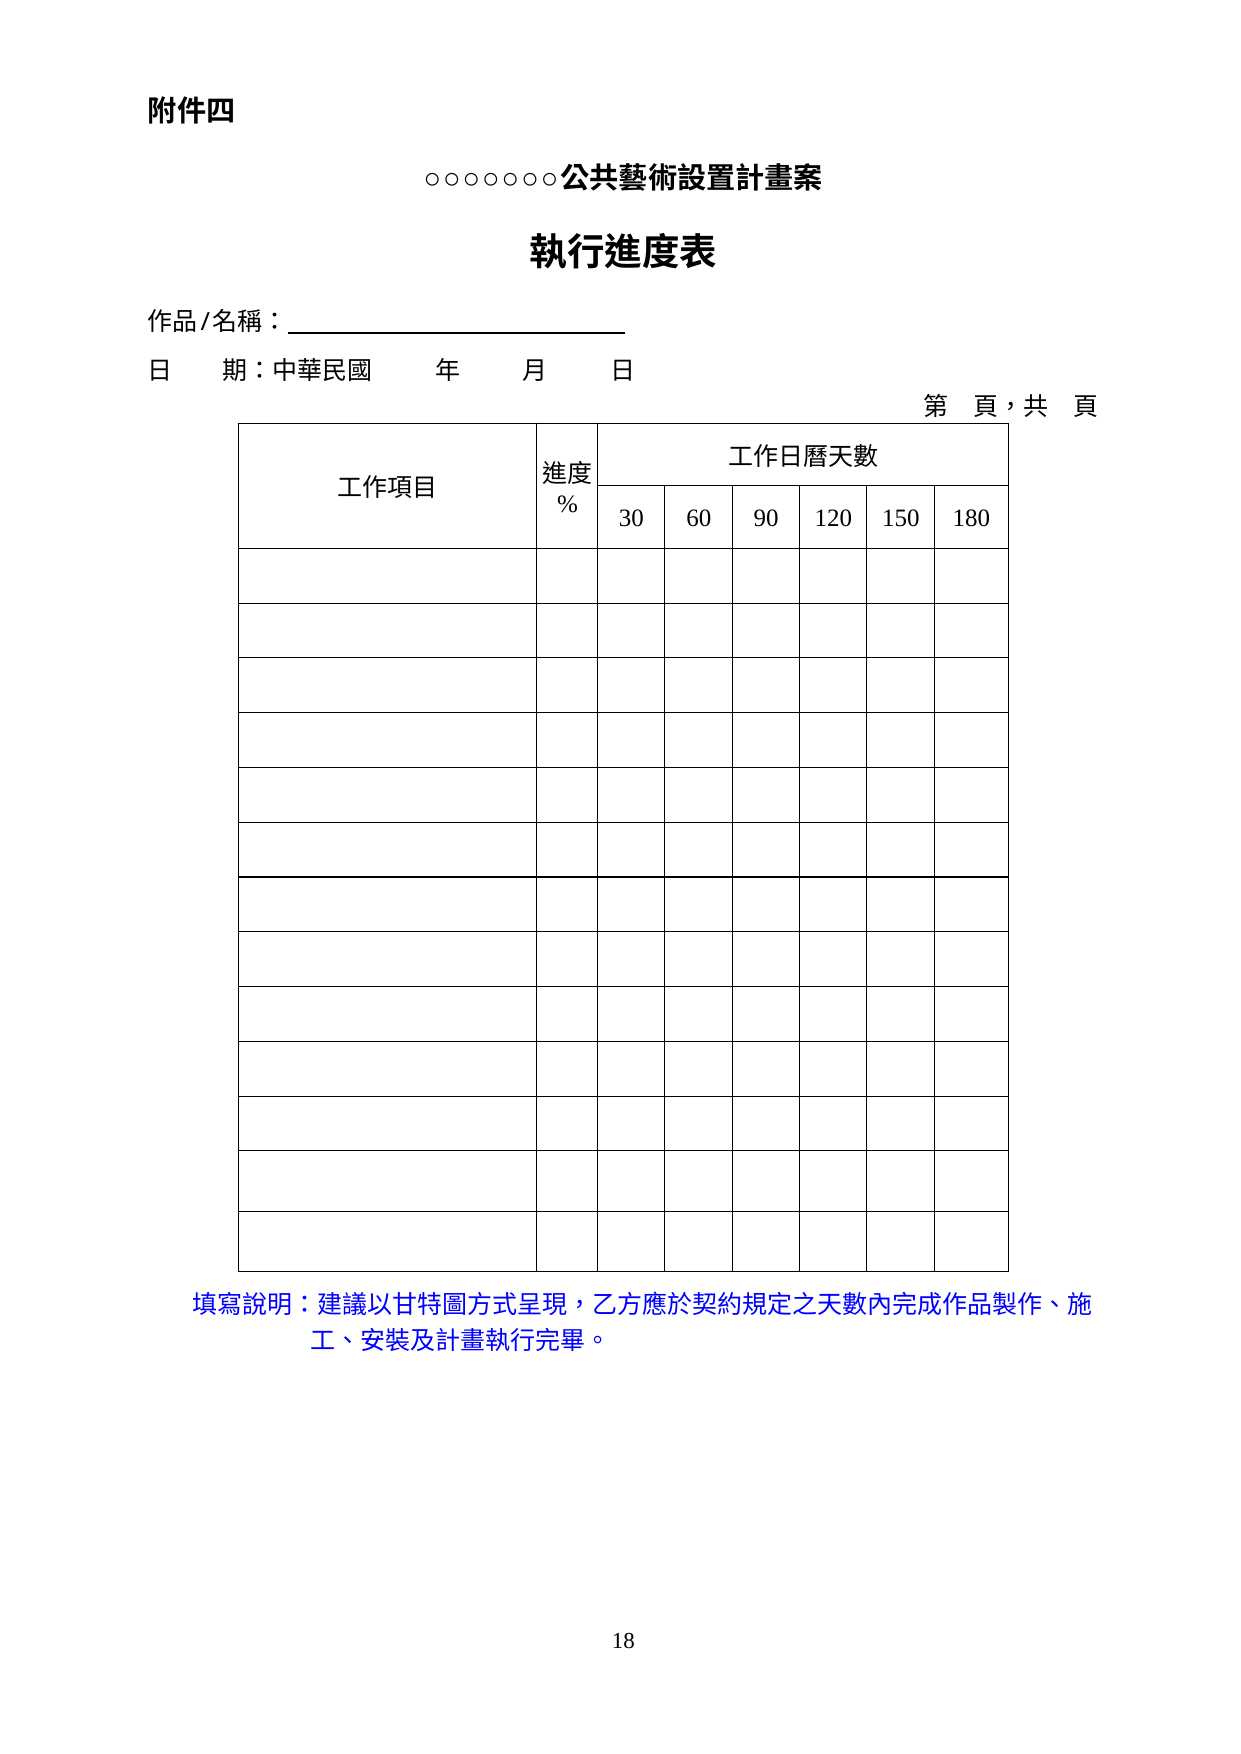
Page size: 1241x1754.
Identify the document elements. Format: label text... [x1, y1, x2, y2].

table_cell [733, 932, 799, 986]
table_cell [239, 549, 536, 602]
table_cell [239, 1042, 536, 1096]
table_cell 60 [665, 486, 732, 548]
table_cell [733, 604, 799, 657]
table_cell [537, 987, 597, 1041]
table_cell [537, 713, 597, 767]
table_cell [537, 823, 597, 876]
table_cell [800, 878, 866, 931]
table_cell [239, 658, 536, 712]
table_header 進度% [537, 424, 597, 548]
table_cell [935, 1042, 1008, 1096]
table_cell [867, 768, 934, 822]
table_cell [800, 1042, 866, 1096]
table_cell [733, 1097, 799, 1150]
table_cell [537, 658, 597, 712]
table_cell [800, 658, 866, 712]
table_cell [867, 878, 934, 931]
table_cell [598, 1212, 664, 1271]
table_cell [239, 713, 536, 767]
table_cell [537, 768, 597, 822]
table_cell [800, 549, 866, 602]
table_cell [239, 1097, 536, 1150]
table_cell [239, 987, 536, 1041]
table_cell [598, 1097, 664, 1150]
table_header 工作項目 [239, 424, 536, 548]
table_cell [800, 713, 866, 767]
text 填寫說明：建議以甘特圖方式呈現，乙方應於契約規定之天數內完成作品製作、施工、安裝及計畫執行完畢。 [148, 1284, 1098, 1357]
table_cell 180 [935, 486, 1008, 548]
table_cell [665, 549, 732, 602]
table_cell [733, 658, 799, 712]
table_cell [935, 878, 1008, 931]
table_cell [800, 987, 866, 1041]
table_cell [598, 878, 664, 931]
table_cell [665, 1151, 732, 1211]
table_cell 150 [867, 486, 934, 548]
table_cell [733, 823, 799, 876]
table_cell [537, 1042, 597, 1096]
text 第 頁，共 頁 [148, 386, 1098, 423]
table_cell [935, 658, 1008, 712]
table_cell [598, 658, 664, 712]
table_cell [733, 549, 799, 602]
table_cell [733, 1212, 799, 1271]
table_cell [935, 987, 1008, 1041]
text 日 期：中華民國 年 月 日 [148, 350, 1098, 386]
table_cell [239, 878, 536, 931]
table_cell 120 [800, 486, 866, 548]
table_cell [800, 823, 866, 876]
table_cell [935, 604, 1008, 657]
text ○○○○○○○公共藝術設置計畫案 [148, 155, 1098, 197]
table_cell [867, 549, 934, 602]
table_cell [598, 1151, 664, 1211]
table_cell [935, 1151, 1008, 1211]
table_cell [665, 604, 732, 657]
table_cell [239, 823, 536, 876]
table_cell [800, 768, 866, 822]
table_cell [665, 1097, 732, 1150]
text 附件四 [148, 87, 1098, 130]
text 執行進度表 [148, 222, 1098, 276]
table_cell [733, 987, 799, 1041]
table_cell [598, 1042, 664, 1096]
table_cell [665, 768, 732, 822]
table_cell [598, 823, 664, 876]
table_cell [665, 878, 732, 931]
table_cell [598, 932, 664, 986]
table_cell [665, 658, 732, 712]
table_cell [935, 932, 1008, 986]
table_cell [598, 987, 664, 1041]
table_cell [239, 768, 536, 822]
table_cell [537, 1212, 597, 1271]
table_cell [239, 604, 536, 657]
table_cell [239, 1151, 536, 1211]
table_cell [867, 823, 934, 876]
table_cell [867, 713, 934, 767]
table_cell [800, 1212, 866, 1271]
table_cell [935, 1212, 1008, 1271]
table_cell [665, 932, 732, 986]
table_cell [800, 932, 866, 986]
table_cell [935, 1097, 1008, 1150]
table_cell [733, 1151, 799, 1211]
table_cell [665, 713, 732, 767]
table_cell [665, 1042, 732, 1096]
table_cell [800, 1151, 866, 1211]
table_cell [935, 768, 1008, 822]
table_cell [800, 604, 866, 657]
table_cell [867, 1097, 934, 1150]
table_cell [598, 713, 664, 767]
table_cell [867, 1212, 934, 1271]
table_cell [800, 1097, 866, 1150]
table_cell [867, 658, 934, 712]
table_cell [598, 549, 664, 602]
table_cell [867, 604, 934, 657]
table_cell [867, 987, 934, 1041]
table_cell [537, 604, 597, 657]
table_cell 30 [598, 486, 664, 548]
table_cell [733, 878, 799, 931]
table_cell [537, 1097, 597, 1150]
text 作品/名稱： [148, 301, 1098, 338]
table_cell [867, 1042, 934, 1096]
table_cell 90 [733, 486, 799, 548]
table_cell [665, 823, 732, 876]
table_cell [239, 1212, 536, 1271]
table_cell [598, 604, 664, 657]
table_cell [665, 987, 732, 1041]
table_cell [733, 768, 799, 822]
table_cell [935, 549, 1008, 602]
table_cell [239, 932, 536, 986]
table_cell [867, 932, 934, 986]
table_cell [537, 1151, 597, 1211]
table_cell [537, 549, 597, 602]
table_cell [665, 1212, 732, 1271]
table_cell [935, 713, 1008, 767]
table_cell [537, 878, 597, 931]
table_cell [935, 823, 1008, 876]
table_cell [537, 932, 597, 986]
table_cell [733, 1042, 799, 1096]
table_cell [733, 713, 799, 767]
table_cell [598, 768, 664, 822]
table_header 工作日曆天數 [598, 424, 1008, 485]
table_cell [867, 1151, 934, 1211]
